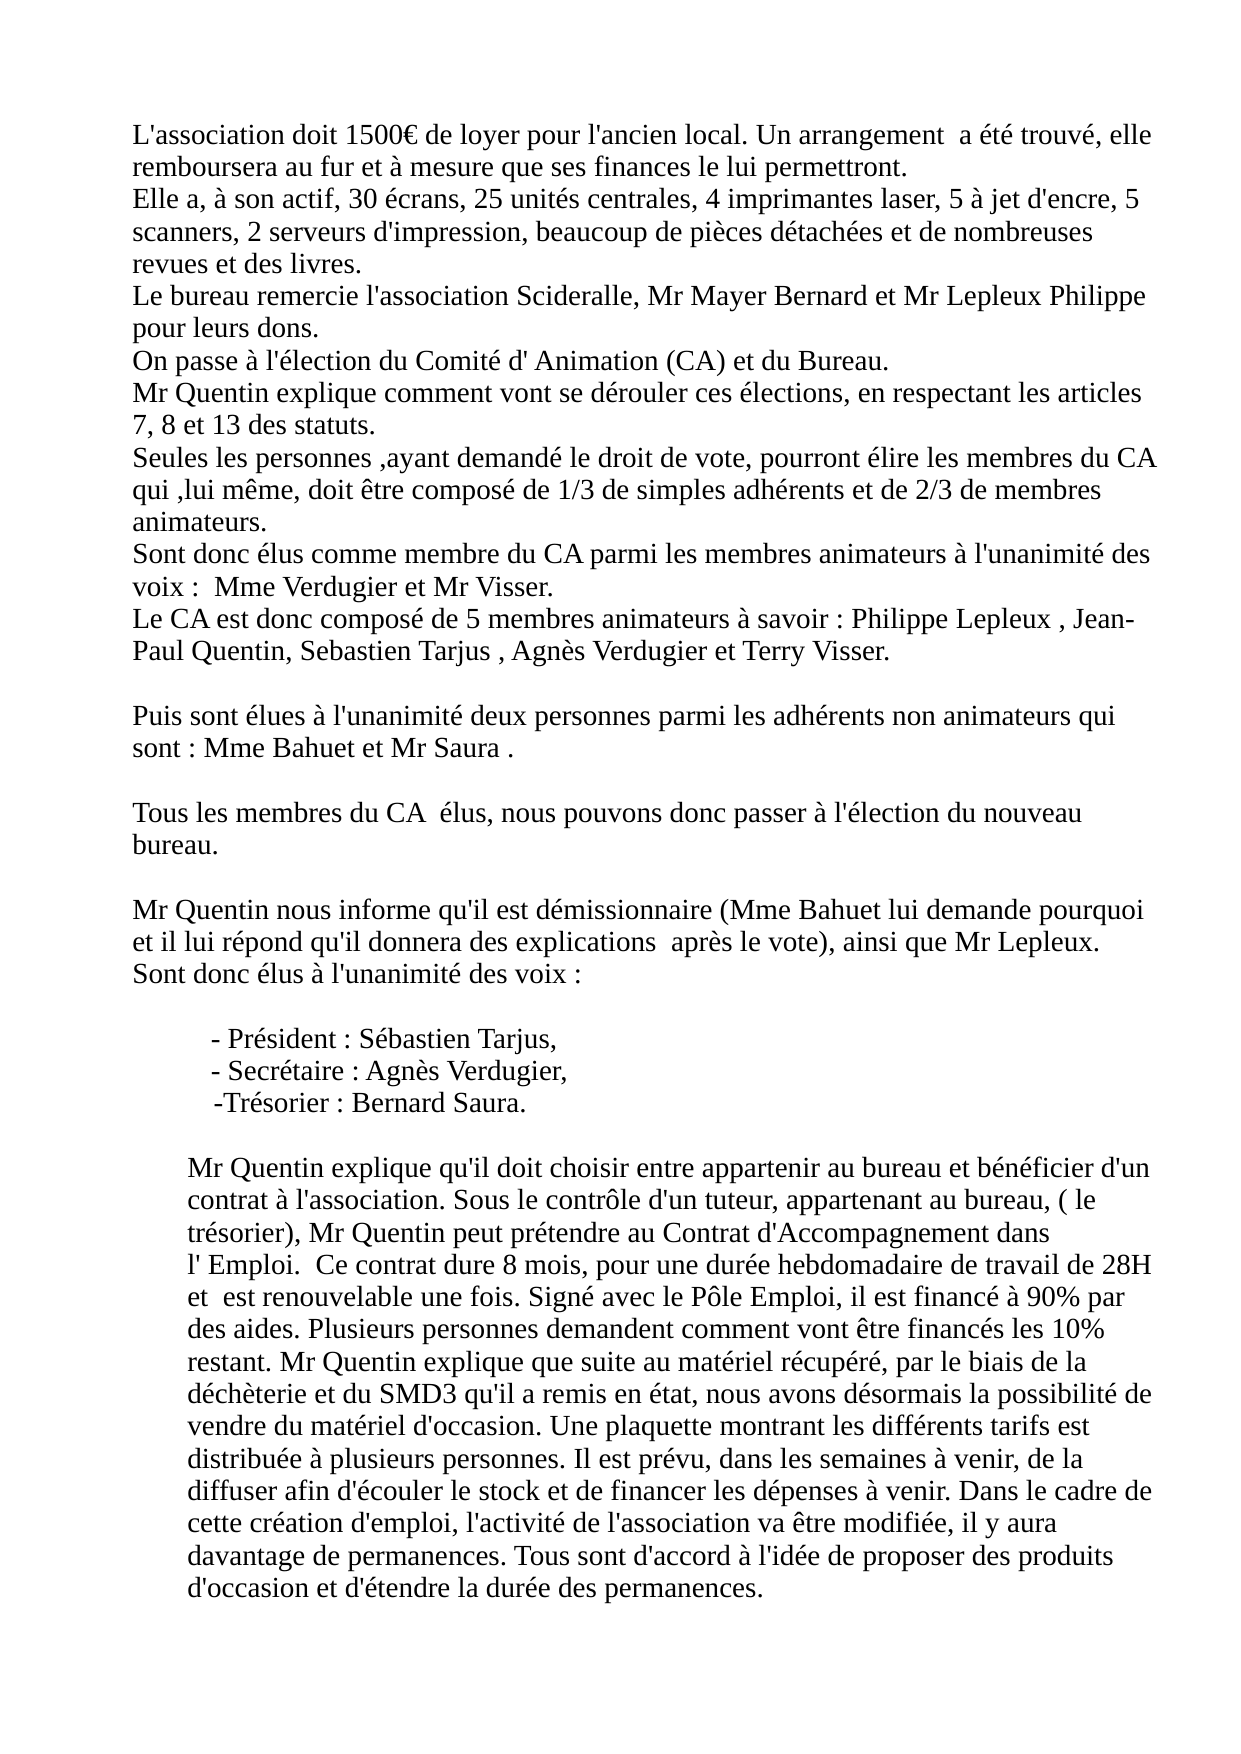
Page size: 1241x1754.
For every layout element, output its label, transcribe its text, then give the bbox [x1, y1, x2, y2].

list Tous les membres du CA élus, nous pouvons donc passer à l'élection du nouveau bureau. [94, 796, 1157, 861]
list L'association doit 1500€ de loyer pour l'ancien local. Un arrangement a été trouvé, elle remboursera au fur et à mesure que ses finances le lui permettront. [94, 118, 1157, 183]
list Mr Quentin nous informe qu'il est démissionnaire (Mme Bahuet lui demande pourquoi et il lui répond qu'il donnera des explications après le vote), ainsi que Mr Lepleux. [94, 893, 1157, 958]
list Mr Quentin explique qu'il doit choisir entre appartenir au bureau et bénéficier d'un contrat à l'association. Sous le contrôle d'un tuteur, appartenant au bureau, ( le trésorier), Mr Quentin peut prétendre au Contrat d'Accompagnement dans [149, 1151, 1157, 1248]
list On passe à l'élection du Comité d' Animation (CA) et du Bureau. [94, 344, 1157, 376]
list - Secrétaire : Agnès Verdugier, [173, 1054, 1157, 1087]
list -Trésorier : Bernard Saura. [161, 1087, 1157, 1119]
list Elle a, à son actif, 30 écrans, 25 unités centrales, 4 imprimantes laser, 5 à jet d'encre, 5 scanners, 2 serveurs d'impression, beaucoup de pièces détachées et de nombreuses revues et des livres. [94, 183, 1157, 279]
list - Président : Sébastien Tarjus, [173, 1022, 1157, 1054]
list Puis sont élues à l'unanimité deux personnes parmi les adhérents non animateurs qui sont : Mme Bahuet et Mr Saura . [94, 699, 1157, 764]
list Le CA est donc composé de 5 membres animateurs à savoir : Philippe Lepleux , Jean-Paul Quentin, Sebastien Tarjus , Agnès Verdugier et Terry Visser. [94, 602, 1157, 667]
list Sont donc élus comme membre du CA parmi les membres animateurs à l'unanimité des voix : Mme Verdugier et Mr Visser. [94, 538, 1157, 602]
list Sont donc élus à l'unanimité des voix : [94, 958, 1157, 990]
list Mr Quentin explique comment vont se dérouler ces élections, en respectant les articles 7, 8 et 13 des statuts. [94, 376, 1157, 441]
list Le bureau remercie l'association Scideralle, Mr Mayer Bernard et Mr Lepleux Philippe pour leurs dons. [94, 279, 1157, 344]
list l' Emploi. Ce contrat dure 8 mois, pour une durée hebdomadaire de travail de 28H et est renouvelable une fois. Signé avec le Pôle Emploi, il est financé à 90% par des aides. Plusieurs personnes demandent comment vont être financés les 10% restant. Mr Quentin explique que suite au matériel récupéré, par le biais de la déchèterie et du SMD3 qu'il a remis en état, nous avons désormais la possibilité de vendre du matériel d'occasion. Une plaquette montrant les différents tarifs est distribuée à plusieurs personnes. Il est prévu, dans les semaines à venir, de la diffuser afin d'écouler le stock et de financer les dépenses à venir. Dans le cadre de cette création d'emploi, l'activité de l'association va être modifiée, il y aura davantage de permanences. Tous sont d'accord à l'idée de proposer des produits d'occasion et d'étendre la durée des permanences. [149, 1248, 1157, 1603]
list Seules les personnes ,ayant demandé le droit de vote, pourront élire les membres du CA qui ,lui même, doit être composé de 1/3 de simples adhérents et de 2/3 de membres animateurs. [94, 441, 1157, 538]
